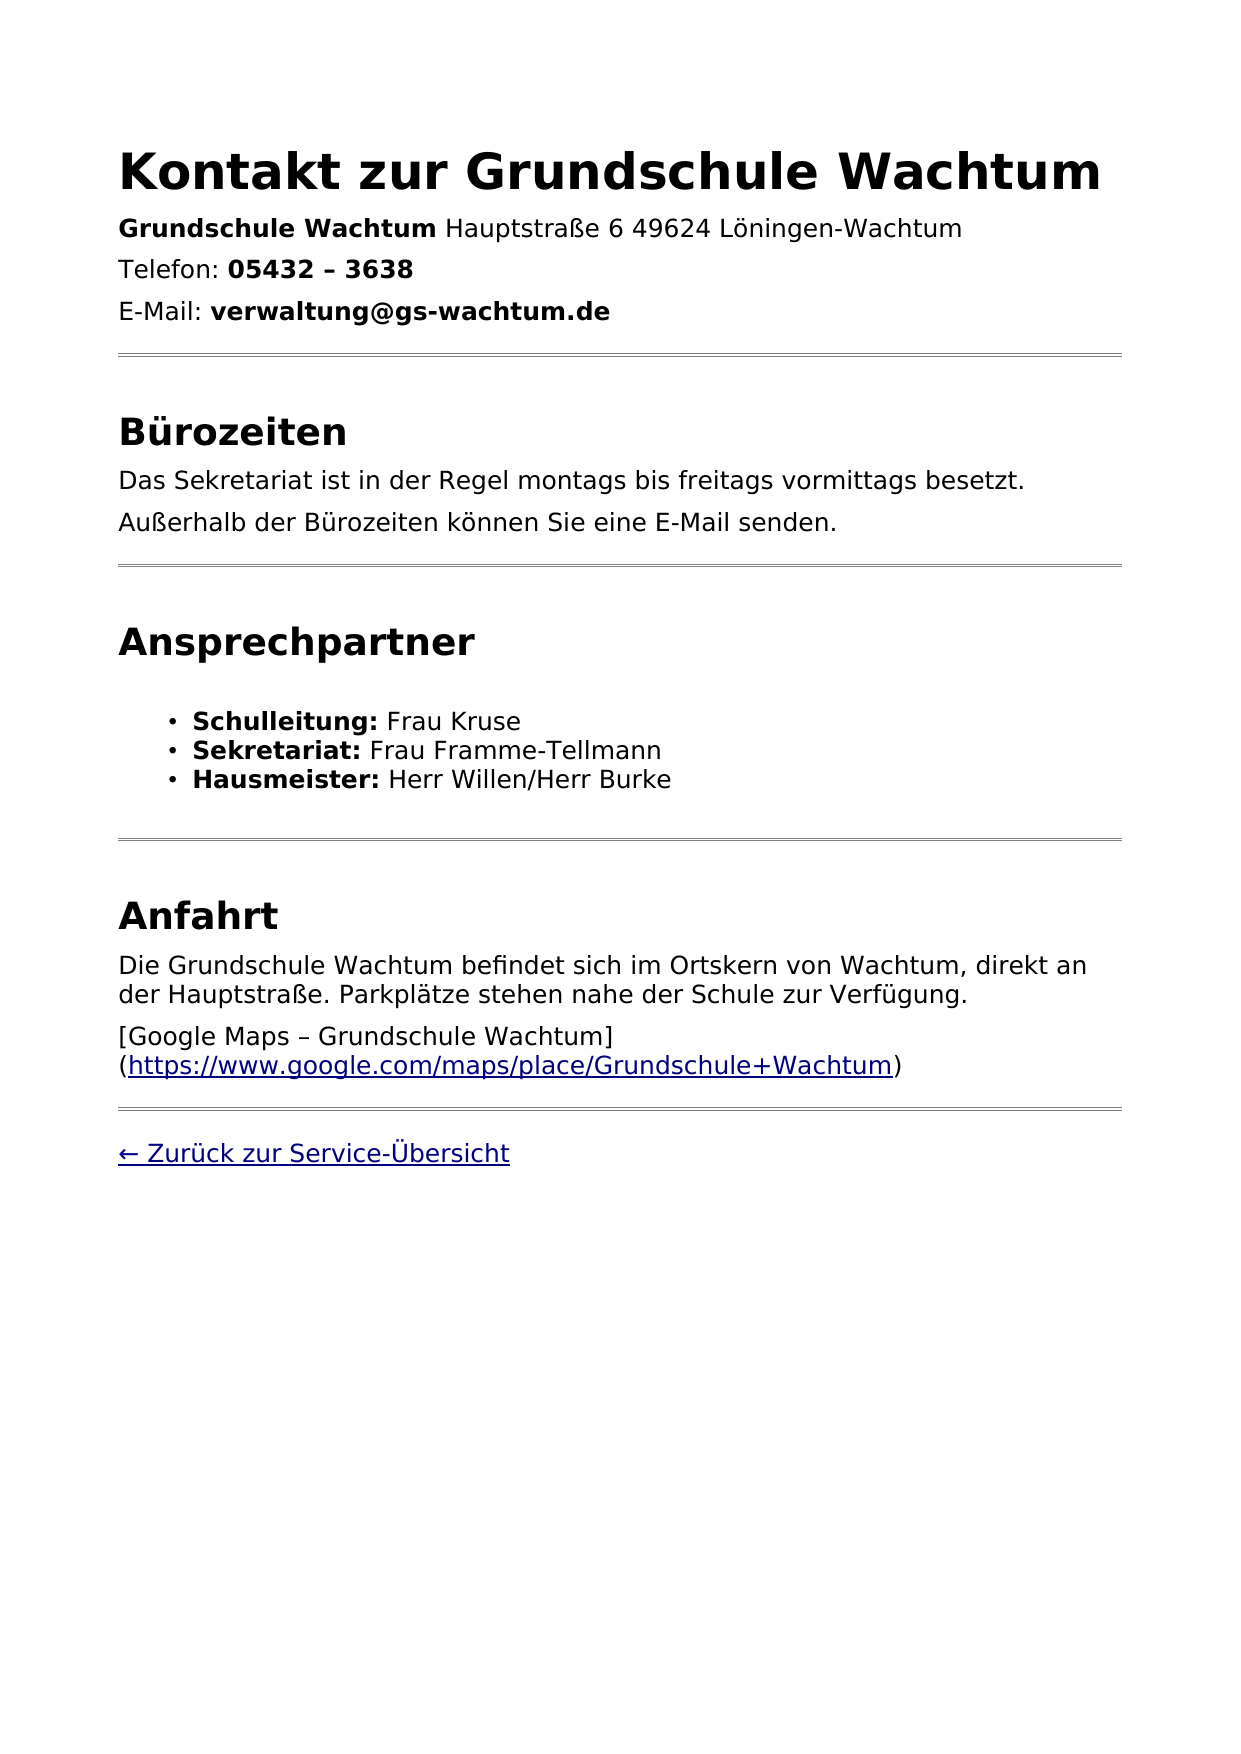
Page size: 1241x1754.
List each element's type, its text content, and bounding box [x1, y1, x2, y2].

subtitle Bürozeiten [118, 410, 1122, 454]
subtitle Anfahrt [118, 895, 1122, 939]
list Hausmeister: Herr Willen/Herr Burke [177, 765, 1122, 794]
text E-Mail: verwaltung@gs-wachtum.de [118, 297, 1122, 326]
list Sekretariat: Frau Framme-Tellmann [177, 736, 1122, 765]
text ← Zurück zur Service-Übersicht [118, 1139, 1122, 1168]
text Das Sekretariat ist in der Regel montags bis freitags vormittags besetzt. [118, 466, 1122, 496]
text Telefon: 05432 – 3638 [118, 256, 1122, 285]
text Außerhalb der Bürozeiten können Sie eine E-Mail senden. [118, 508, 1122, 537]
subtitle Kontakt zur Grundschule Wachtum [118, 143, 1122, 201]
subtitle Ansprechpartner [118, 621, 1122, 665]
text Grundschule Wachtum Hauptstraße 6 49624 Löningen-Wachtum [118, 214, 1122, 243]
text [Google Maps – Grundschule Wachtum](https://www.google.com/maps/place/Grundschule+Wachtum) [118, 1022, 1122, 1080]
list Schulleitung: Frau Kruse [177, 707, 1122, 736]
text Die Grundschule Wachtum befindet sich im Ortskern von Wachtum, direkt an der Hauptstraße. Parkplätze stehen nahe der Schule zur Verfügung. [118, 951, 1122, 1009]
